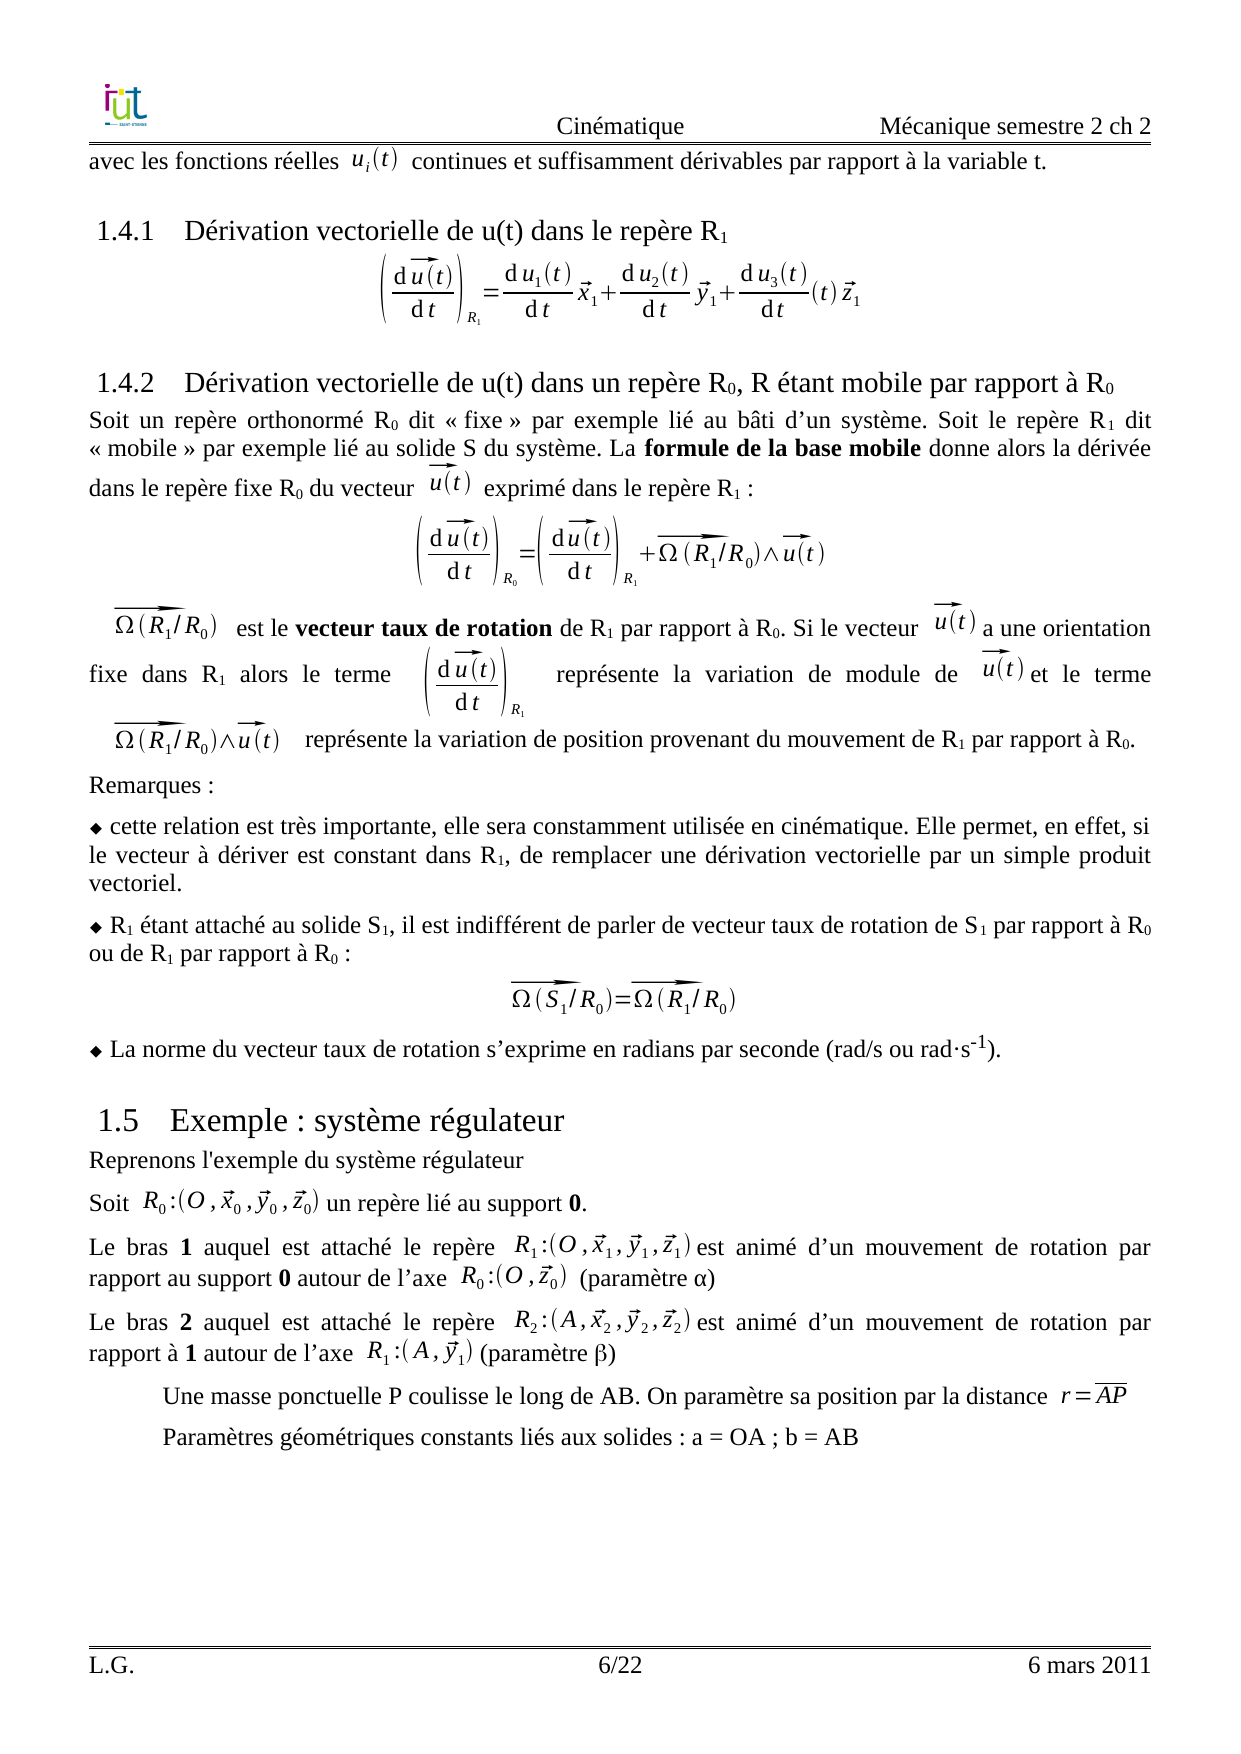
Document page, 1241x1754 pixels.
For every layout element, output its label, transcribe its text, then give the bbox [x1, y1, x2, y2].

picture [105, 84, 147, 126]
text u R1 étant attaché au solide S1, il est indifférent de parler de vecteur taux de rotation de S1 par rapport à R0 ou de R1 par rapport à R0 : [89, 910, 1151, 967]
text est le vecteur taux de rotation de R1 par rapport à R0. Si le vecteur a une orientation fixe dans R1 alors le terme représente la variation de module de et le terme représente la variation de position provenant du mouvement de R1 par rapport à R0. [89, 602, 1151, 757]
text Le bras 2 auquel est attaché le repère est animé d’un mouvement de rotation par rapport à 1 autour de l’axe (paramètre b) [89, 1306, 1151, 1368]
text Soit un repère orthonormé R0 dit « fixe » par exemple lié au bâti d’un système. Soit le repère R1 dit « mobile » par exemple lié au solide S du système. La formule de la base mobile donne alors la dérivée dans le repère fixe R0 du vecteur exprimé dans le repère R1 : [89, 405, 1151, 502]
text u cette relation est très importante, elle sera constamment utilisée en cinématique. Elle permet, en effet, si le vecteur à dériver est constant dans R1, de remplacer une dérivation vectorielle par un simple produit vectoriel. [89, 811, 1151, 897]
subtitle Dérivation vectorielle de u(t) dans le repère R1 [89, 213, 1151, 247]
subtitle Exemple : système régulateur [89, 1101, 1151, 1139]
text Le bras 1 auquel est attaché le repère est animé d’un mouvement de rotation par rapport au support 0 autour de l’axe (paramètre α) [89, 1230, 1151, 1293]
text Paramètres géométriques constants liés aux solides : a = OA ; b = AB [89, 1422, 1151, 1451]
text Soit un repère lié au support 0. [89, 1186, 1151, 1218]
text avec les fonctions réelles continues et suffisamment dérivables par rapport à la variable t. [89, 145, 1151, 176]
text Une masse ponctuelle P coulisse le long de AB. On paramètre sa position par la distance [89, 1381, 1151, 1409]
text Remarques : [89, 770, 1151, 798]
text u La norme du vecteur taux de rotation s’exprime en radians par seconde (rad/s ou rad·s-1). [89, 1029, 1151, 1063]
text Reprenons l'exemple du système régulateur [89, 1145, 1151, 1174]
subtitle Dérivation vectorielle de u(t) dans un repère R0, R étant mobile par rapport à R0 [89, 365, 1151, 398]
